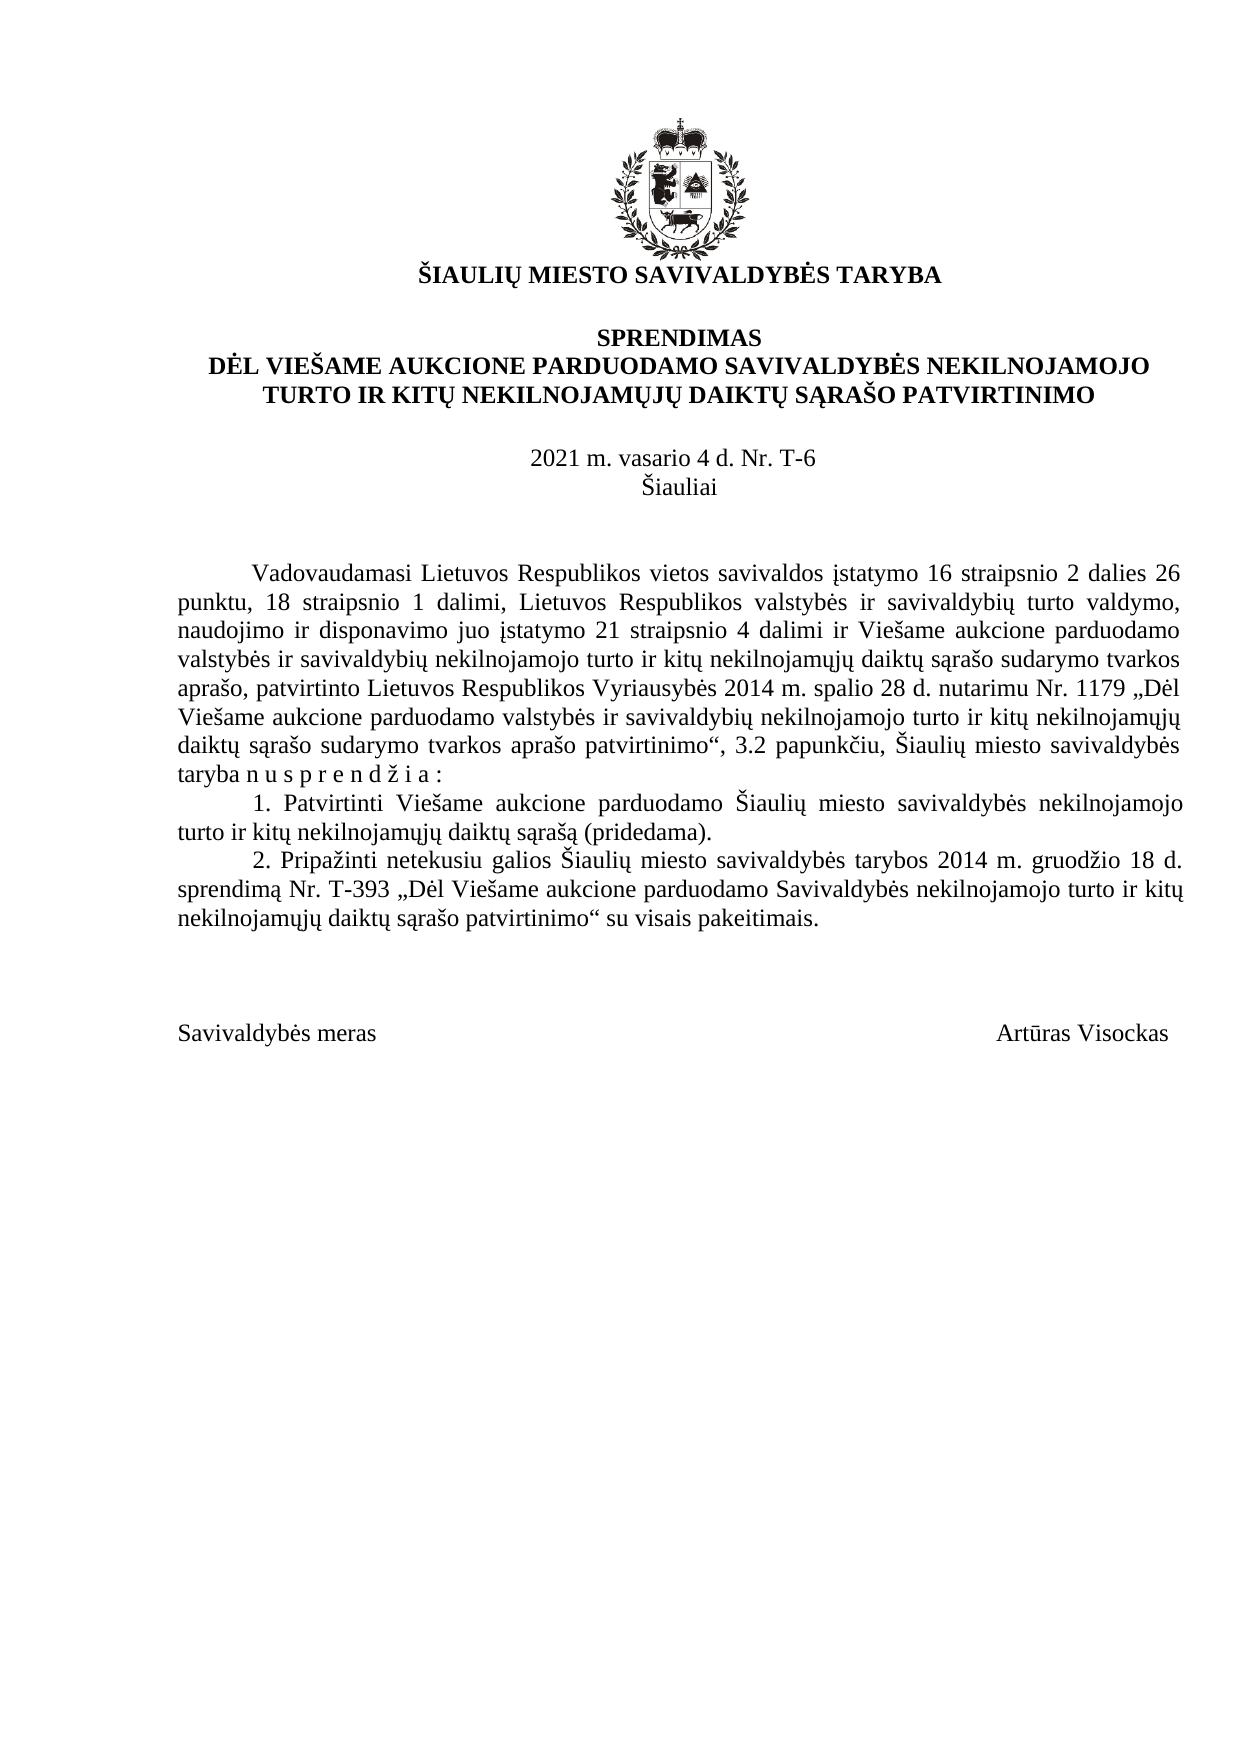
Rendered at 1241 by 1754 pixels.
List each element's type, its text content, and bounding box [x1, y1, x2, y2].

text 2. Pripažinti netekusiu galios Šiaulių miesto savivaldybės tarybos 2014 m. gruodžio 18 d. sprendimą Nr. T-393 „Dėl Viešame aukcione parduodamo Savivaldybės nekilnojamojo turto ir kitų nekilnojamųjų daiktų sąrašo patvirtinimo“ su visais pakeitimais. [177, 845, 1184, 932]
text SPRENDIMAS [177, 323, 1181, 351]
text 2021 m. vasario 4 d. Nr. T-6 [177, 443, 1181, 472]
text Šiauliai [177, 472, 1181, 500]
text ŠIAULIŲ MIESTO SAVIVALDYBĖS TARYBA [174, 260, 1184, 289]
text Savivaldybės meras Artūras Visockas [177, 1018, 1181, 1047]
text 1. Patvirtinti Viešame aukcione parduodamo Šiaulių miesto savivaldybės nekilnojamojo turto ir kitų nekilnojamųjų daiktų sąrašą (pridedama). [177, 788, 1184, 845]
text Vadovaudamasi Lietuvos Respublikos vietos savivaldos įstatymo 16 straipsnio 2 dalies 26 punktu, 18 straipsnio 1 dalimi, Lietuvos Respublikos valstybės ir savivaldybių turto valdymo, naudojimo ir disponavimo juo įstatymo 21 straipsnio 4 dalimi ir Viešame aukcione parduodamo valstybės ir savivaldybių nekilnojamojo turto ir kitų nekilnojamųjų daiktų sąrašo sudarymo tvarkos aprašo, patvirtinto Lietuvos Respublikos Vyriausybės 2014 m. spalio 28 d. nutarimu Nr. 1179 „Dėl Viešame aukcione parduodamo valstybės ir savivaldybių nekilnojamojo turto ir kitų nekilnojamųjų daiktų sąrašo sudarymo tvarkos aprašo patvirtinimo“, 3.2 papunkčiu, Šiaulių miesto savivaldybės taryba nusprendžia: [177, 558, 1181, 788]
text DĖL VIEŠAME AUKCIONE PARDUODAMO SAVIVALDYBĖS NEKILNOJAMOJO TURTO IR KITŲ NEKILNOJAMŲJŲ DAIKTŲ SĄRAŠO PATVIRTINIMO [177, 351, 1181, 409]
